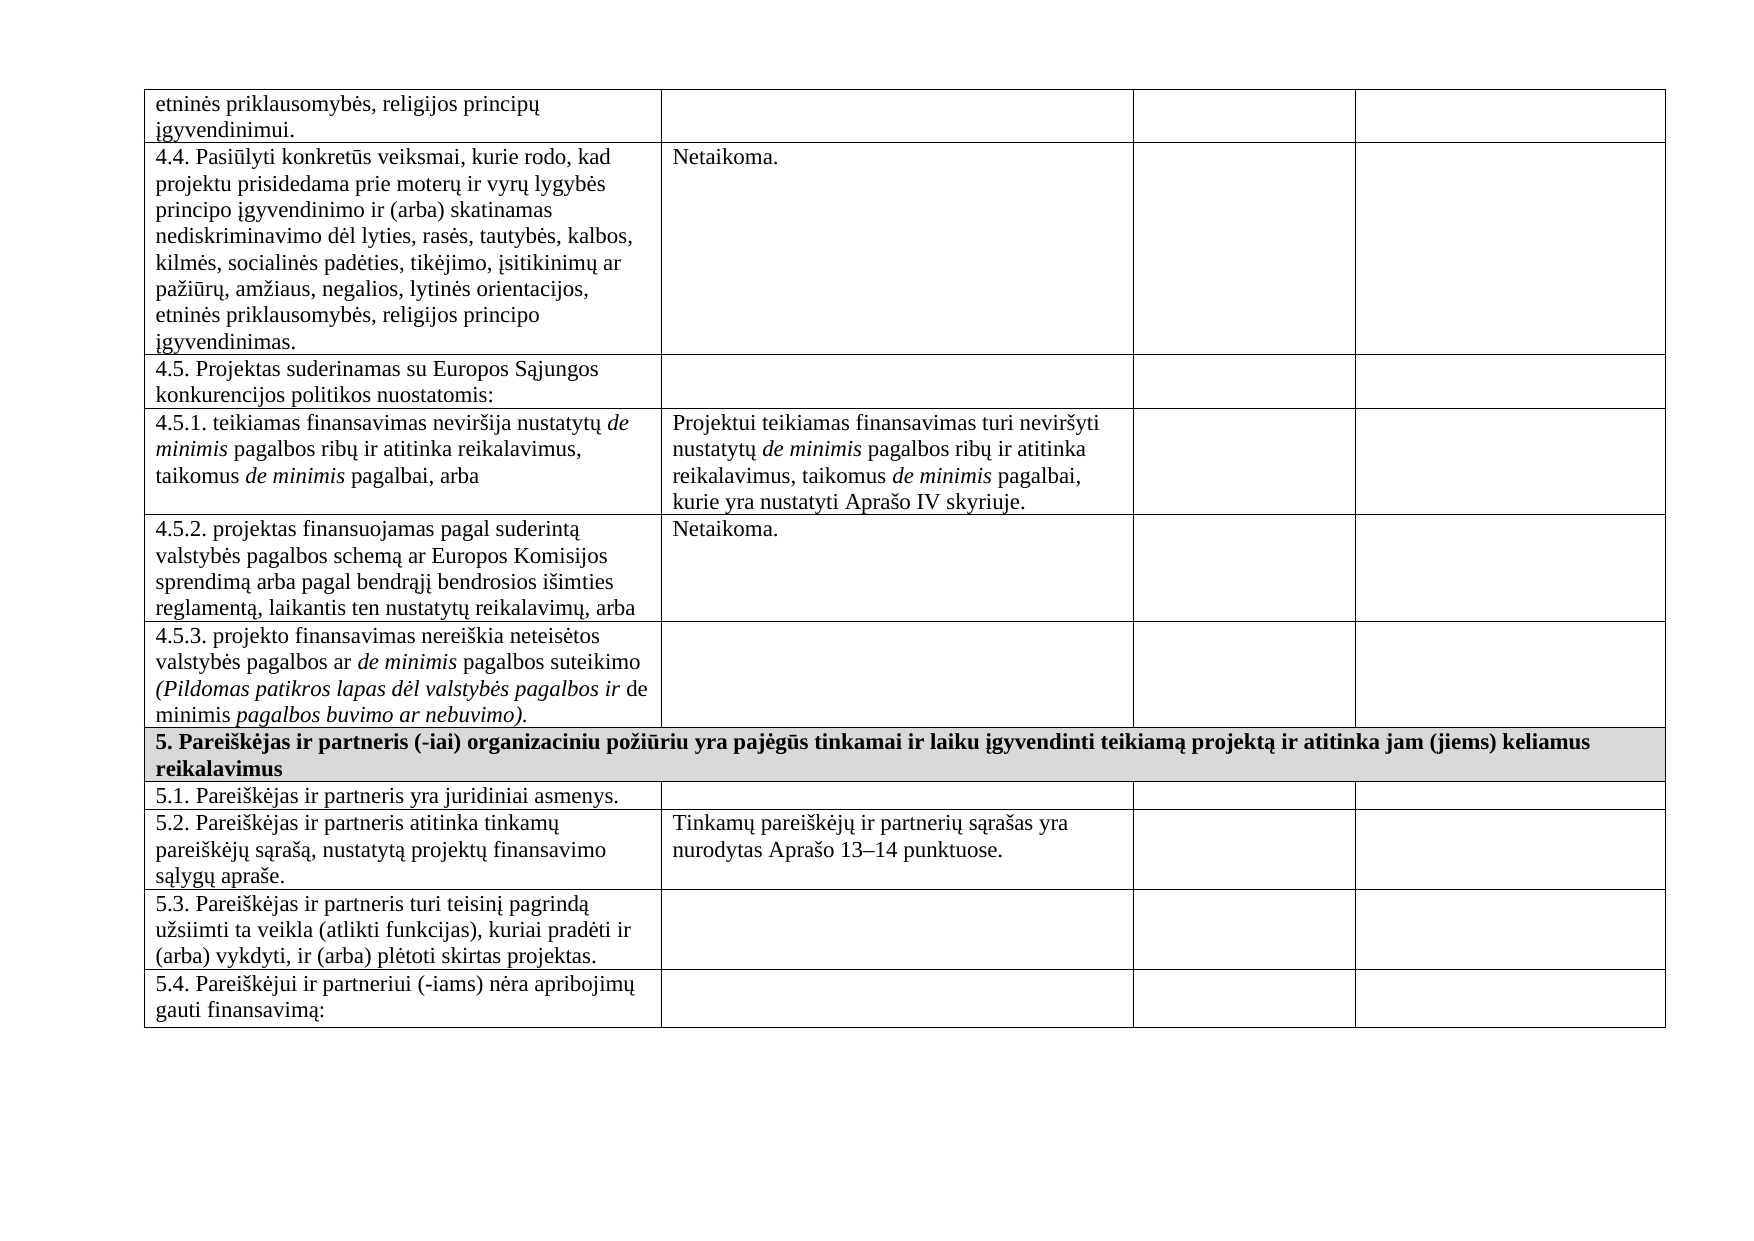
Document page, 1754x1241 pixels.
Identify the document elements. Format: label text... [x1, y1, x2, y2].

table_cell [1356, 810, 1665, 888]
table_cell 4.4. Pasiūlyti konkretūs veiksmai, kurie rodo, kad projektu prisidedama prie moterų ir vyrų lygybės principo įgyvendinimo ir (arba) skatinamas nediskriminavimo dėl lyties, rasės, tautybės, kalbos, kilmės, socialinės padėties, tikėjimo, įsitikinimų ar pažiūrų, amžiaus, negalios, lytinės orientacijos, etninės priklausomybės, religijos principo įgyvendinimas. [145, 143, 661, 354]
table_cell 5.4. Pareiškėjui ir partneriui (-iams) nėra apribojimų gauti finansavimą: [145, 970, 661, 1027]
table_cell [1356, 782, 1665, 808]
table_cell [1134, 355, 1355, 408]
table_cell 5.2. Pareiškėjas ir partneris atitinka tinkamų pareiškėjų sąrašą, nustatytą projektų finansavimo sąlygų apraše. [145, 810, 661, 888]
table_cell Netaikoma. [662, 143, 1133, 354]
table_cell [662, 90, 1133, 142]
table_cell [1134, 810, 1355, 888]
table_cell Netaikoma. [662, 515, 1133, 621]
table_cell [1134, 970, 1355, 1027]
table_cell Projektui teikiamas finansavimas turi neviršyti nustatytų de minimis pagalbos ribų ir atitinka reikalavimus, taikomus de minimis pagalbai, kurie yra nustatyti Aprašo IV skyriuje. [662, 409, 1133, 514]
table_cell [1134, 890, 1355, 969]
table_cell [1356, 890, 1665, 969]
table_cell etninės priklausomybės, religijos principų įgyvendinimui. [145, 90, 661, 142]
table_cell [662, 355, 1133, 408]
table_cell [1356, 970, 1665, 1027]
table_cell 5.3. Pareiškėjas ir partneris turi teisinį pagrindą užsiimti ta veikla (atlikti funkcijas), kuriai pradėti ir (arba) vykdyti, ir (arba) plėtoti skirtas projektas. [145, 890, 661, 969]
table_cell [1356, 409, 1665, 514]
table_cell [662, 970, 1133, 1027]
table_cell 4.5.1. teikiamas finansavimas neviršija nustatytų de minimis pagalbos ribų ir atitinka reikalavimus, taikomus de minimis pagalbai, arba [145, 409, 661, 514]
table_cell [1134, 143, 1355, 354]
table_cell 4.5.3. projekto finansavimas nereiškia neteisėtos valstybės pagalbos ar de minimis pagalbos suteikimo (Pildomas patikros lapas dėl valstybės pagalbos ir de minimis pagalbos buvimo ar nebuvimo). [145, 622, 661, 727]
table_cell [1134, 90, 1355, 142]
table_cell 4.5.2. projektas finansuojamas pagal suderintą valstybės pagalbos schemą ar Europos Komisijos sprendimą arba pagal bendrąjį bendrosios išimties reglamentą, laikantis ten nustatytų reikalavimų, arba [145, 515, 661, 621]
table_cell [1356, 355, 1665, 408]
table_cell [662, 622, 1133, 727]
table_cell [1356, 143, 1665, 354]
table_cell [1134, 409, 1355, 514]
table_cell 4.5. Projektas suderinamas su Europos Sąjungos konkurencijos politikos nuostatomis: [145, 355, 661, 408]
table_cell Tinkamų pareiškėjų ir partnerių sąrašas yra nurodytas Aprašo 13–14 punktuose. [662, 810, 1133, 888]
table_cell [1356, 622, 1665, 727]
table_cell [1356, 515, 1665, 621]
table_cell [1356, 90, 1665, 142]
table_cell 5.1. Pareiškėjas ir partneris yra juridiniai asmenys. [145, 782, 661, 808]
table_cell [662, 890, 1133, 969]
table_cell [1134, 782, 1355, 808]
table_cell [1134, 622, 1355, 727]
table_cell [662, 782, 1133, 808]
table_cell [1134, 515, 1355, 621]
table_cell 5. Pareiškėjas ir partneris (-iai) organizaciniu požiūriu yra pajėgūs tinkamai ir laiku įgyvendinti teikiamą projektą ir atitinka jam (jiems) keliamus reikalavimus [145, 728, 1665, 781]
